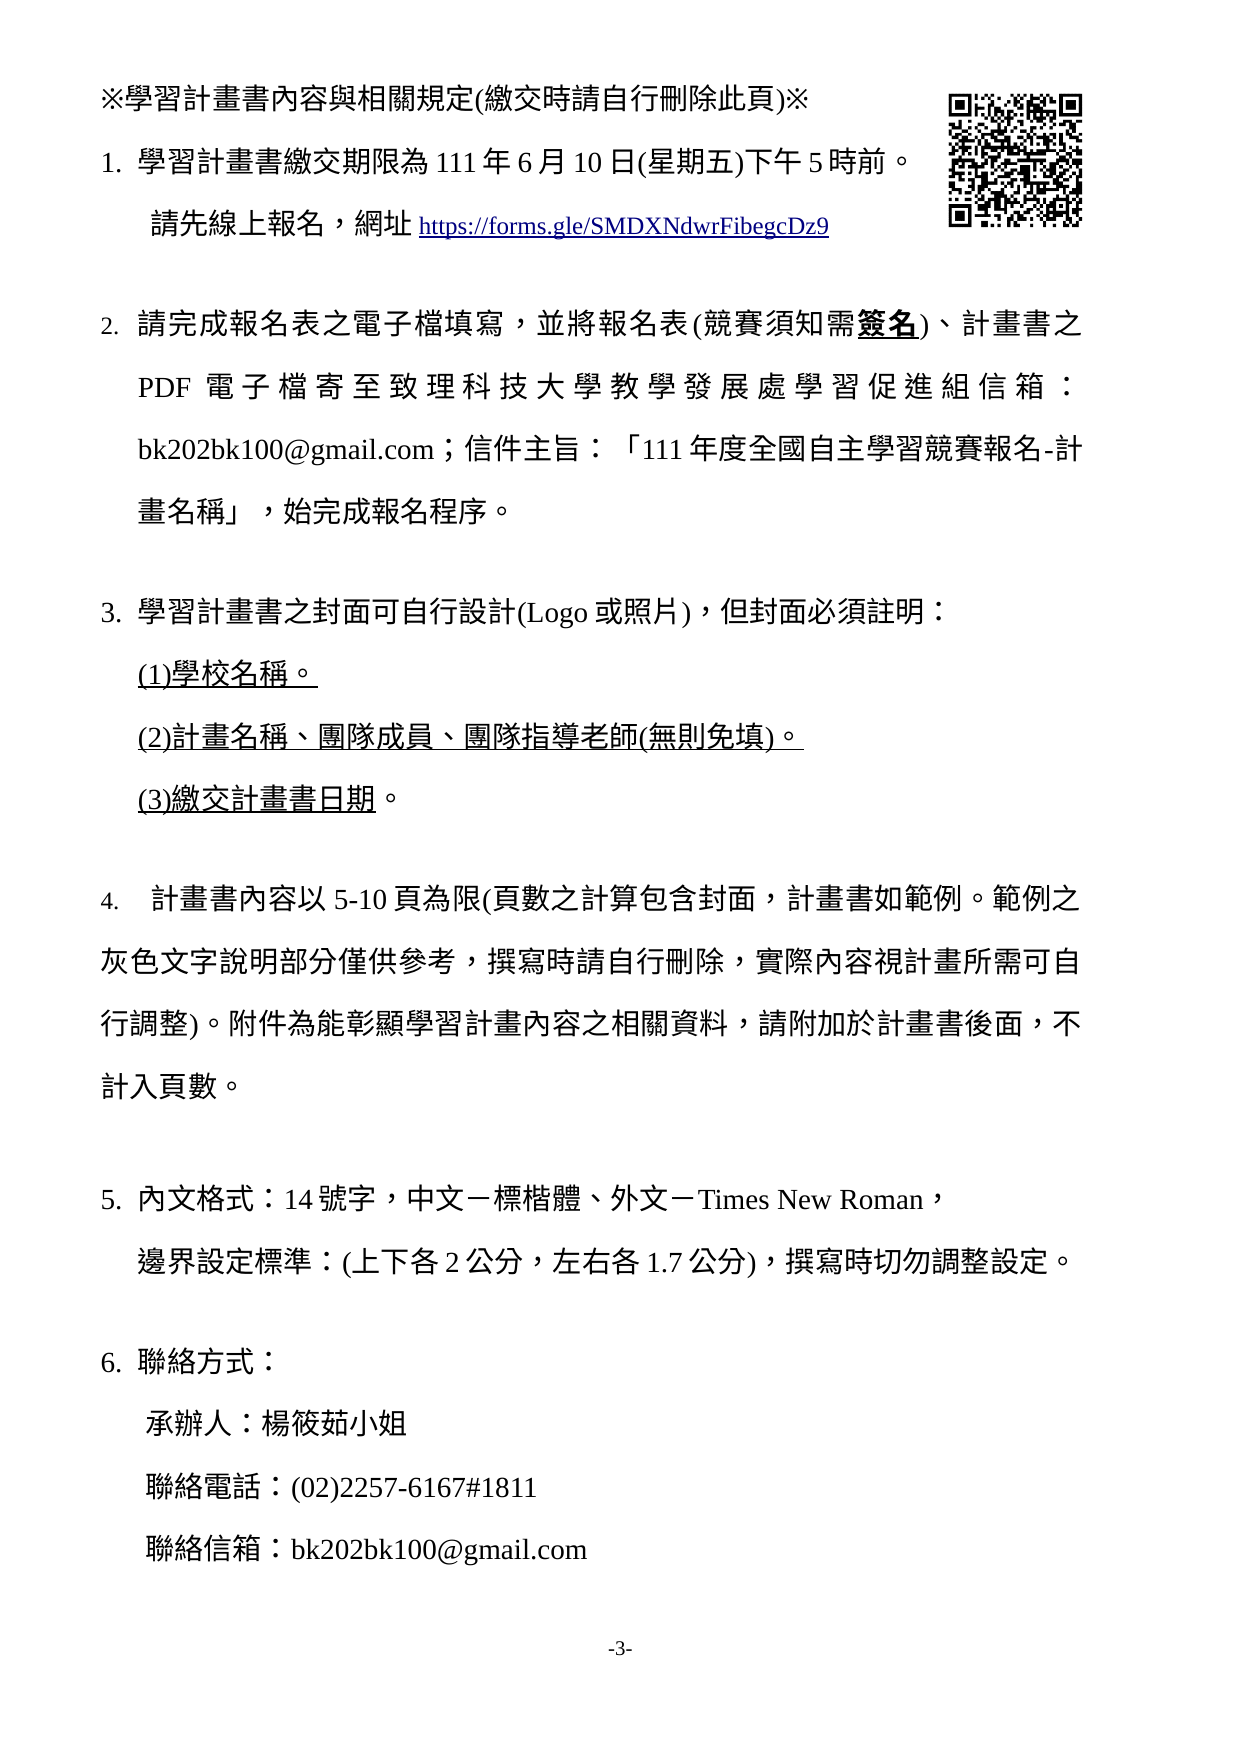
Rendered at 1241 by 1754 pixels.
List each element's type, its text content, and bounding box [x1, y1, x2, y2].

list 請完成報名表之電子檔填寫，並將報名表(競賽須知需簽名)、計畫書之PDF電子檔寄至致理科技大學教學發展處學習促進組信箱：bk202bk100@gmail.com；信件主旨：「111年度全國自主學習競賽報名-計畫名稱」，始完成報名程序。 [100, 280, 1083, 530]
text (1)學校名稱。 [138, 630, 1140, 693]
text 聯絡電話：(02)2257-6167#1811 [145, 1443, 1140, 1505]
list 計畫書內容以5-10頁為限(頁數之計算包含封面，計畫書如範例。範例之灰色文字說明部分僅供參考，撰寫時請自行刪除，實際內容視計畫所需可自行調整)。附件為能彰顯學習計畫內容之相關資料，請附加於計畫書後面，不計入頁數。 [100, 855, 1083, 1105]
text (2)計畫名稱、團隊成員、團隊指導老師(無則免填)。 [138, 693, 1140, 755]
text (3)繳交計畫書日期。 [138, 755, 1140, 818]
list 學習計畫書繳交期限為111年6月10日(星期五)下午5時前。 [100, 118, 945, 180]
text 請先線上報名，網址https://forms.gle/SMDXNdwrFibegcDz9 [150, 180, 1140, 243]
list 內文格式：14號字，中文－標楷體、外文－Times New Roman， [100, 1155, 1083, 1218]
list [1085, 118, 1140, 180]
text 邊界設定標準：(上下各2公分，左右各1.7公分)，撰寫時切勿調整設定。 [138, 1218, 1083, 1280]
text ※學習計畫書內容與相關規定(繳交時請自行刪除此頁)※ [100, 55, 1140, 118]
text 聯絡信箱：bk202bk100@gmail.com [145, 1505, 1140, 1568]
text 承辦人：楊筱茹小姐 [145, 1380, 1140, 1443]
list 學習計畫書之封面可自行設計(Logo或照片)，但封面必須註明： [100, 568, 1083, 630]
list 聯絡方式： [100, 1318, 1140, 1380]
